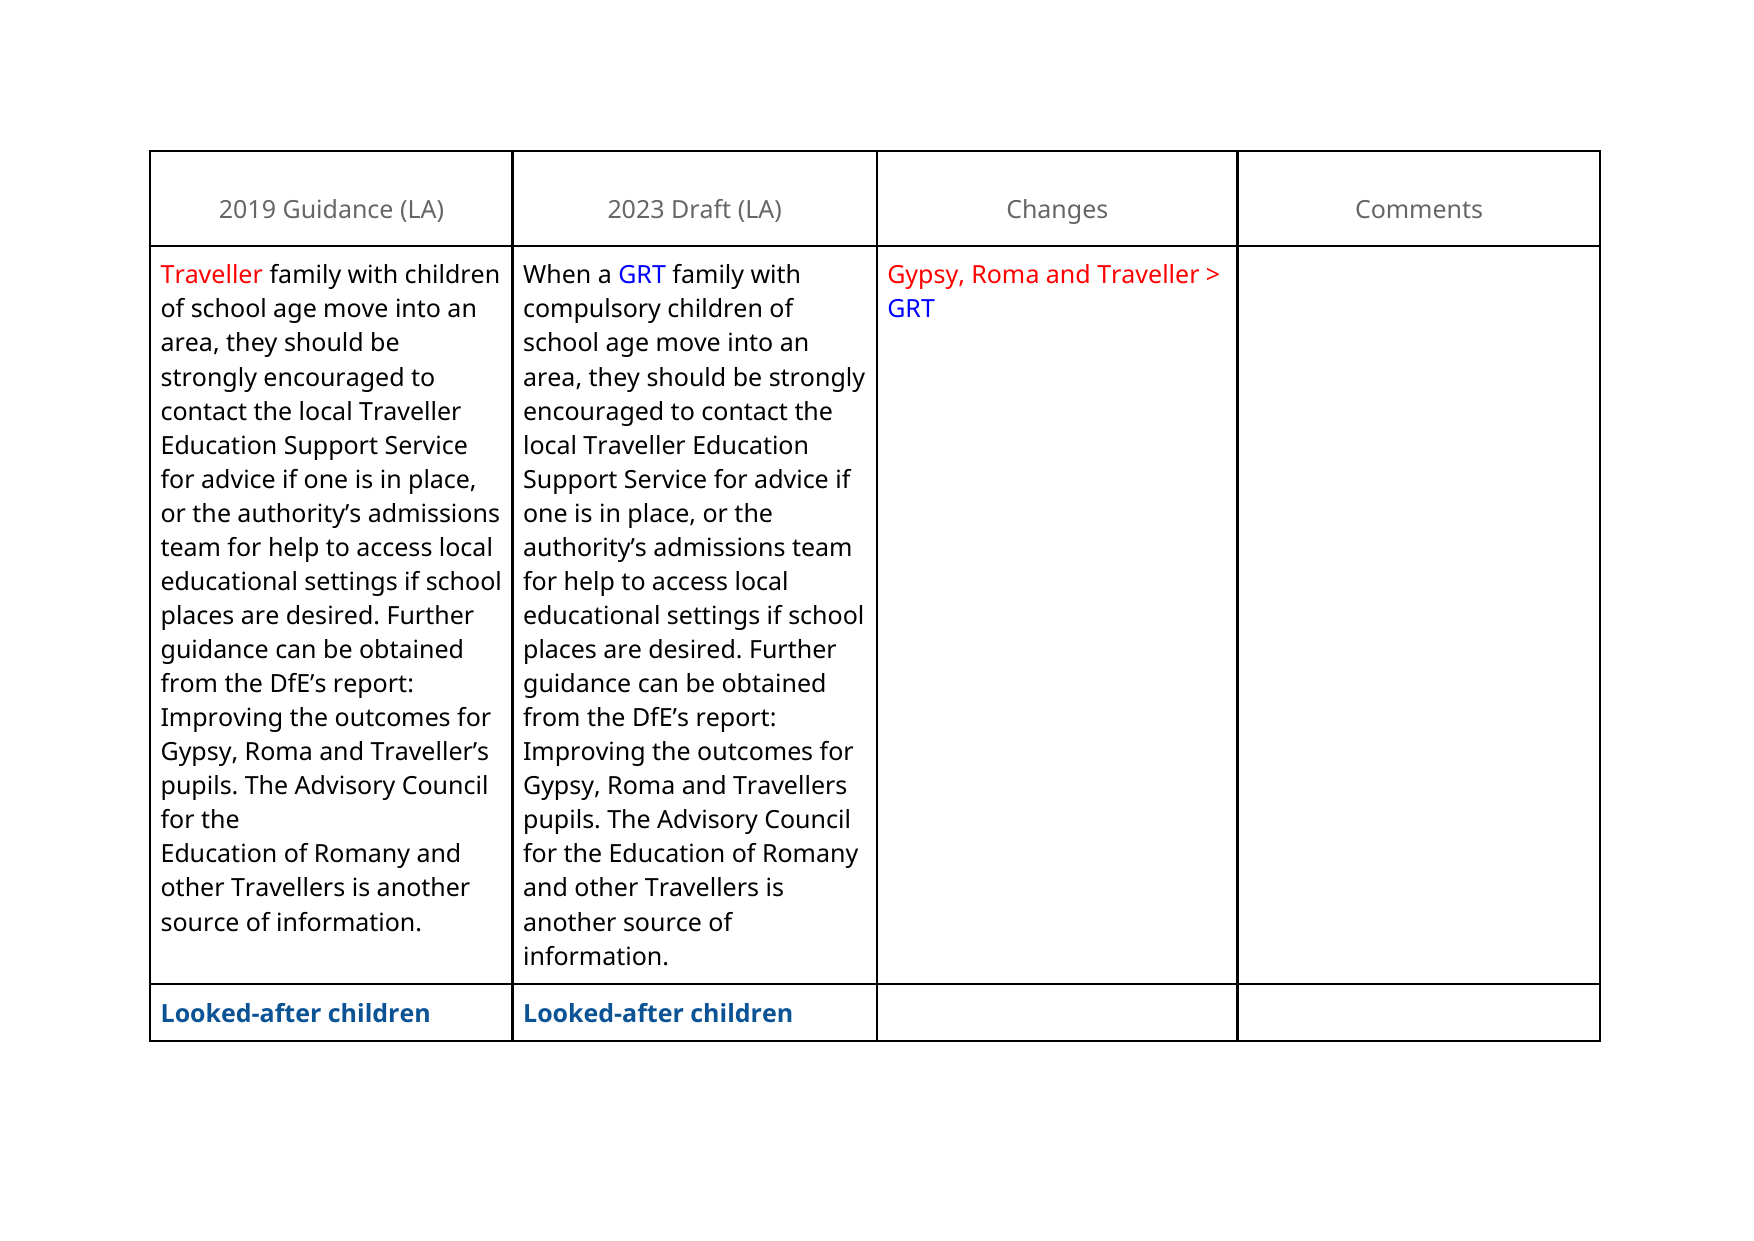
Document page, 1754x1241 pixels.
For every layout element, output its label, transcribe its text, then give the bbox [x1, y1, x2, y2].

table_cell Traveller family with children of school age move into an area, they should be strongly encouraged to contact the local Traveller Education Support Service for advice if one is in place, or the authority’s admissions team for help to access local educational settings if school places are desired. Further guidance can be obtained from the DfE’s report: Improving the outcomes for Gypsy, Roma and Traveller’s pupils. The Advisory Council for the Education of Romany and other Travellers is another source of information. [151, 247, 511, 983]
table_header 2019 Guidance (LA) [151, 152, 511, 244]
table_cell Looked-after children [151, 985, 511, 1040]
table_cell [878, 985, 1236, 1040]
table_cell [1239, 247, 1599, 983]
table_cell Looked-after children [514, 985, 876, 1040]
table_cell [1239, 985, 1599, 1040]
table_cell When a GRT family with compulsory children of school age move into an area, they should be strongly encouraged to contact the local Traveller Education Support Service for advice if one is in place, or the authority’s admissions team for help to access local educational settings if school places are desired. Further guidance can be obtained from the DfE’s report: Improving the outcomes for Gypsy, Roma and Travellers pupils. The Advisory Council for the Education of Romany and other Travellers is another source of information. [514, 247, 876, 983]
table_cell Gypsy, Roma and Traveller > GRT [878, 247, 1236, 983]
table_header Changes [878, 152, 1236, 244]
table_header Comments [1239, 152, 1599, 244]
table_header 2023 Draft (LA) [514, 152, 876, 244]
